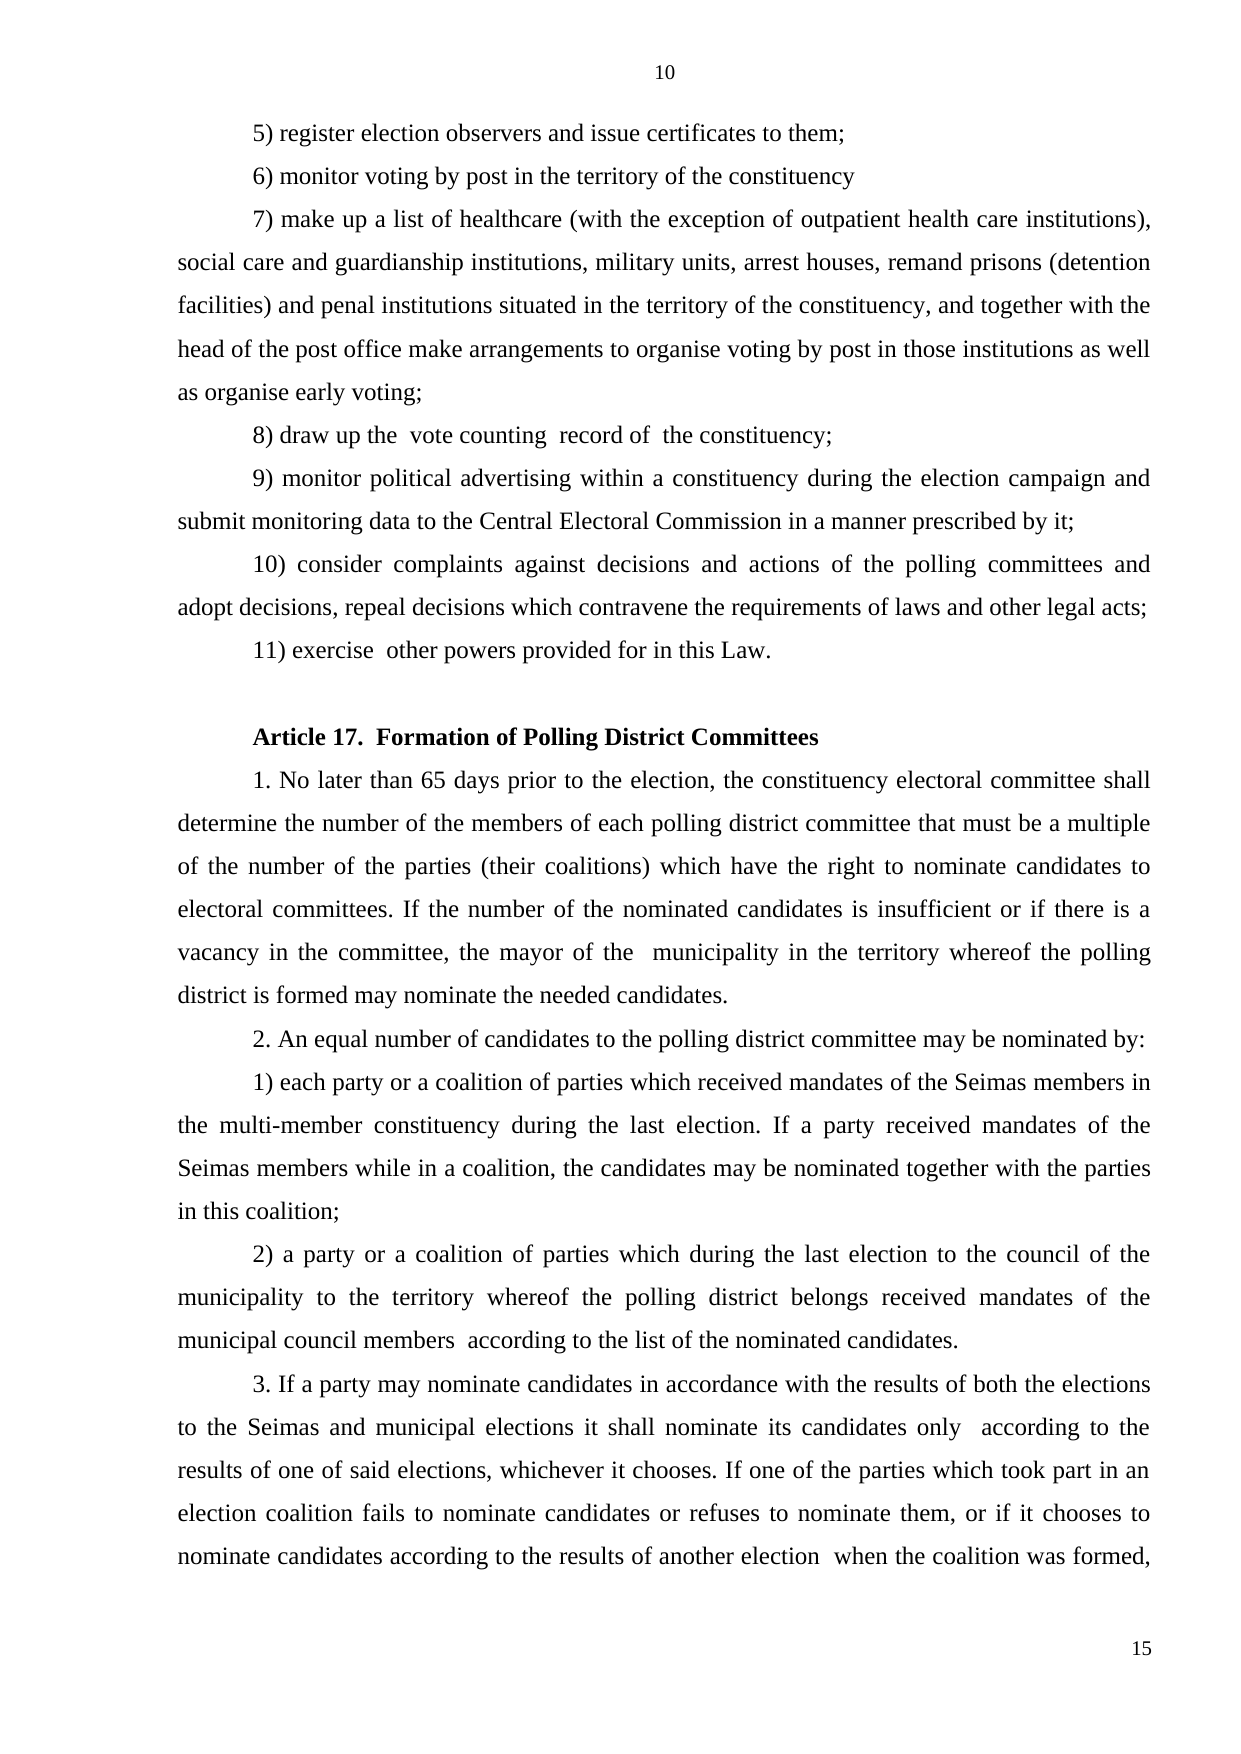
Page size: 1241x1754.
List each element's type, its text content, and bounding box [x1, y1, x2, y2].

text 6) monitor voting by post in the territory of the constituency [177, 161, 1152, 190]
text 2. An equal number of candidates to the polling district committee may be nominated by: [177, 1024, 1152, 1052]
text 3. If a party may nominate candidates in accordance with the results of both the elections to the Seimas and municipal elections it shall nominate its candidates only according to the results of one of said elections, whichever it chooses. If one of the parties which took part in an election coalition fails to nominate candidates or refuses to nominate them, or if it chooses to nominate candidates according to the results of another election when the coalition was formed, [177, 1369, 1152, 1570]
text 2) a party or a coalition of parties which during the last election to the council of the municipality to the territory whereof the polling district belongs received mandates of the municipal council members according to the list of the nominated candidates. [177, 1239, 1152, 1354]
text 5) register election observers and issue certificates to them; [177, 118, 1152, 147]
text 11) exercise other powers provided for in this Law. [177, 636, 1152, 664]
text 8) draw up the vote counting record of the constituency; [177, 420, 1152, 449]
text 1) each party or a coalition of parties which received mandates of the Seimas members in the multi-member constituency during the last election. If a party received mandates of the Seimas members while in a coalition, the candidates may be nominated together with the parties in this coalition; [177, 1067, 1152, 1225]
text 10) consider complaints against decisions and actions of the polling committees and adopt decisions, repeal decisions which contravene the requirements of laws and other legal acts; [177, 549, 1152, 621]
text 9) monitor political advertising within a constituency during the election campaign and submit monitoring data to the Central Electoral Commission in a manner prescribed by it; [177, 463, 1152, 535]
text 7) make up a list of healthcare (with the exception of outpatient health care institutions), social care and guardianship institutions, military units, arrest houses, remand prisons (detention facilities) and penal institutions situated in the territory of the constituency, and together with the head of the post office make arrangements to organise voting by post in those institutions as well as organise early voting; [177, 204, 1152, 406]
text Article 17. Formation of Polling District Committees [177, 722, 1152, 751]
text 1. No later than 65 days prior to the election, the constituency electoral committee shall determine the number of the members of each polling district committee that must be a multiple of the number of the parties (their coalitions) which have the right to nominate candidates to electoral committees. If the number of the nominated candidates is insufficient or if there is a vacancy in the committee, the mayor of the municipality in the territory whereof the polling district is formed may nominate the needed candidates. [177, 765, 1152, 1009]
